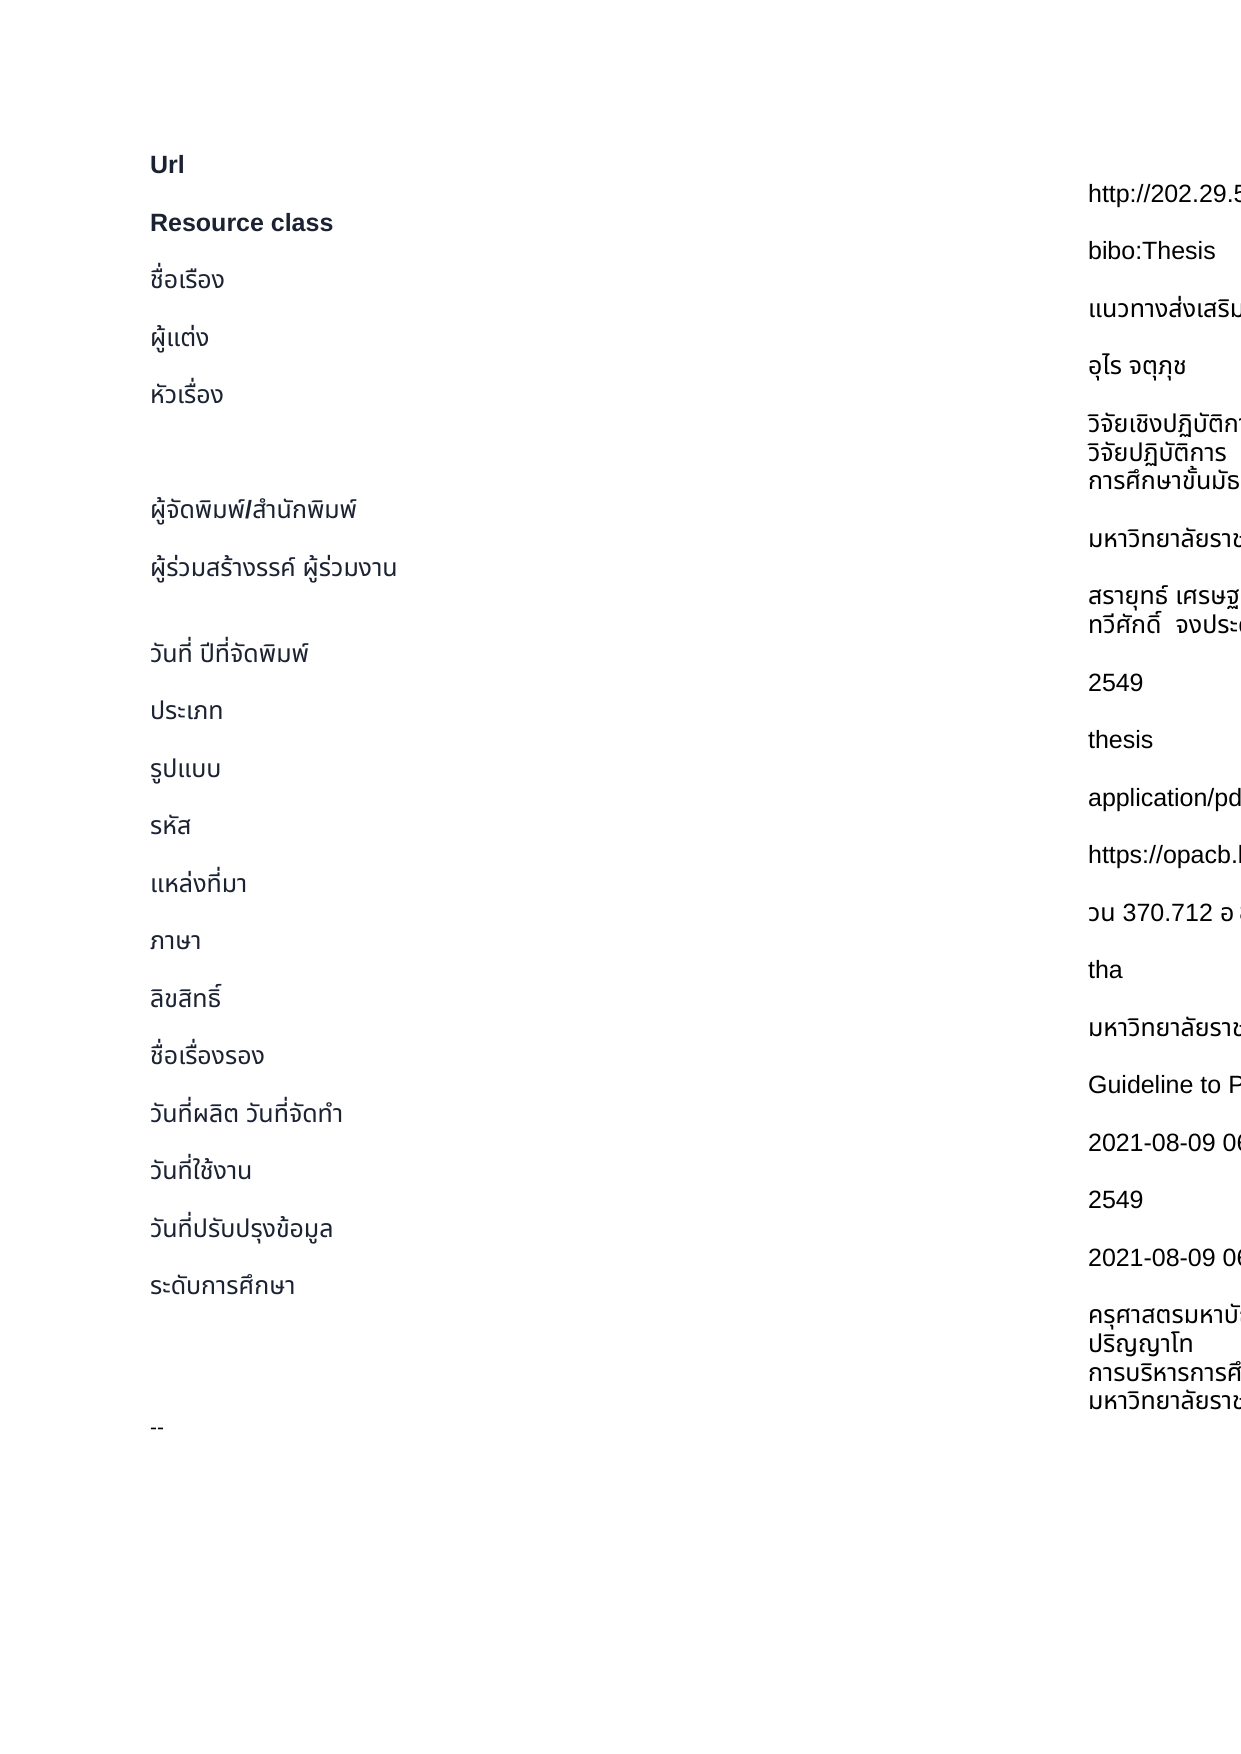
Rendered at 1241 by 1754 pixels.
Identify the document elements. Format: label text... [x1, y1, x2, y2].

text ทวีศักดิ์ จงประดับเกียรติ [1088, 610, 1240, 639]
text application/pdf [1088, 782, 1240, 811]
text ระดับการศึกษา [150, 1271, 1090, 1300]
text วันที่ปรับปรุงข้อมูล [150, 1214, 1090, 1242]
text แนวทางส่งเสริมการทำวิจัยในชั้นเรียนของครูโรงเรียนมัธยมศึกษา สังกัดสำนักงานเขตพื้นที่การศึกษากรุงเทพมหานคร เขต 3 [1088, 294, 1240, 322]
text หัวเรื่อง [150, 380, 1090, 409]
text 2021-08-09 06:57:07 [1088, 1127, 1240, 1156]
text วันที่ผลิต วันที่จัดทำ [150, 1099, 1090, 1127]
text ประเภท [150, 696, 1090, 725]
text bibo:Thesis [1088, 236, 1240, 265]
text tha [1088, 955, 1240, 984]
text รูปแบบ [150, 754, 1090, 782]
text ปริญญาโท [1088, 1329, 1240, 1357]
text ผู้จัดพิมพ์/สำนักพิมพ์ [150, 495, 1090, 524]
text Resource class [150, 207, 1090, 236]
text ผู้ร่วมสร้างรรค์ ผู้ร่วมงาน [150, 552, 1090, 581]
text อุไร จตุภุช [1088, 351, 1240, 380]
text วน 370.712 อ857น 2549 [1088, 897, 1240, 926]
text http://202.29.54.157/s/library/item/979 [1088, 179, 1240, 207]
text Url [150, 150, 1090, 179]
text สรายุทธ์ เศรษฐขจร [1088, 581, 1240, 610]
text ภาษา [150, 926, 1090, 955]
text 2021-08-09 06:57:07 [1088, 1242, 1240, 1271]
text -- [150, 1415, 1090, 1439]
text มหาวิทยาลัยราชภัฏบ้านสมเด็จเจ้าพระยา [1088, 1012, 1240, 1041]
text มหาวิทยาลัยราชภัฏบ้านสมเด็จเจ้าพระยา [1088, 1386, 1240, 1415]
text https://opacb.bsru.ac.th/cgi-bin/koha/opac-detail.pl?biblionumber=61020 ลิงค์ข้อมูลในระบบ Matrix [1088, 840, 1240, 869]
text 2549 [1088, 667, 1240, 696]
text ชื่อเรือง [150, 265, 1090, 294]
text thesis [1088, 725, 1240, 754]
text Guideline to Promote Classroom Action Research of Secondary School Teachers, Bangkok Educational Office Area 3 [1088, 1070, 1240, 1099]
text วิจัยปฏิบัติการ [1088, 437, 1240, 466]
text มหาวิทยาลัยราชภัฏบ้านสมเด็จเจ้าพระยา. สำนักวิทยบริการและเทคโนโลยีสารสนเทศ [1088, 524, 1240, 552]
text ลิขสิทธิ์ [150, 984, 1090, 1012]
text แหล่งที่มา [150, 869, 1090, 897]
text วิจัยเชิงปฏิบัติการทางการศึกษา [1088, 409, 1240, 437]
text 2549 [1088, 1185, 1240, 1214]
text การศึกษาขั้นมัธยม -- วิจัย [1088, 466, 1240, 495]
text ชื่อเรื่องรอง [150, 1041, 1090, 1070]
text รหัส [150, 811, 1090, 840]
text ครุศาสตรมหาบัณฑิต [1088, 1300, 1240, 1329]
text วันที่ ปีที่จัดพิมพ์ [150, 639, 1090, 667]
text ผู้แต่ง [150, 322, 1090, 351]
text วันที่ใช้งาน [150, 1156, 1090, 1185]
text การบริหารการศึกษา [1088, 1357, 1240, 1386]
